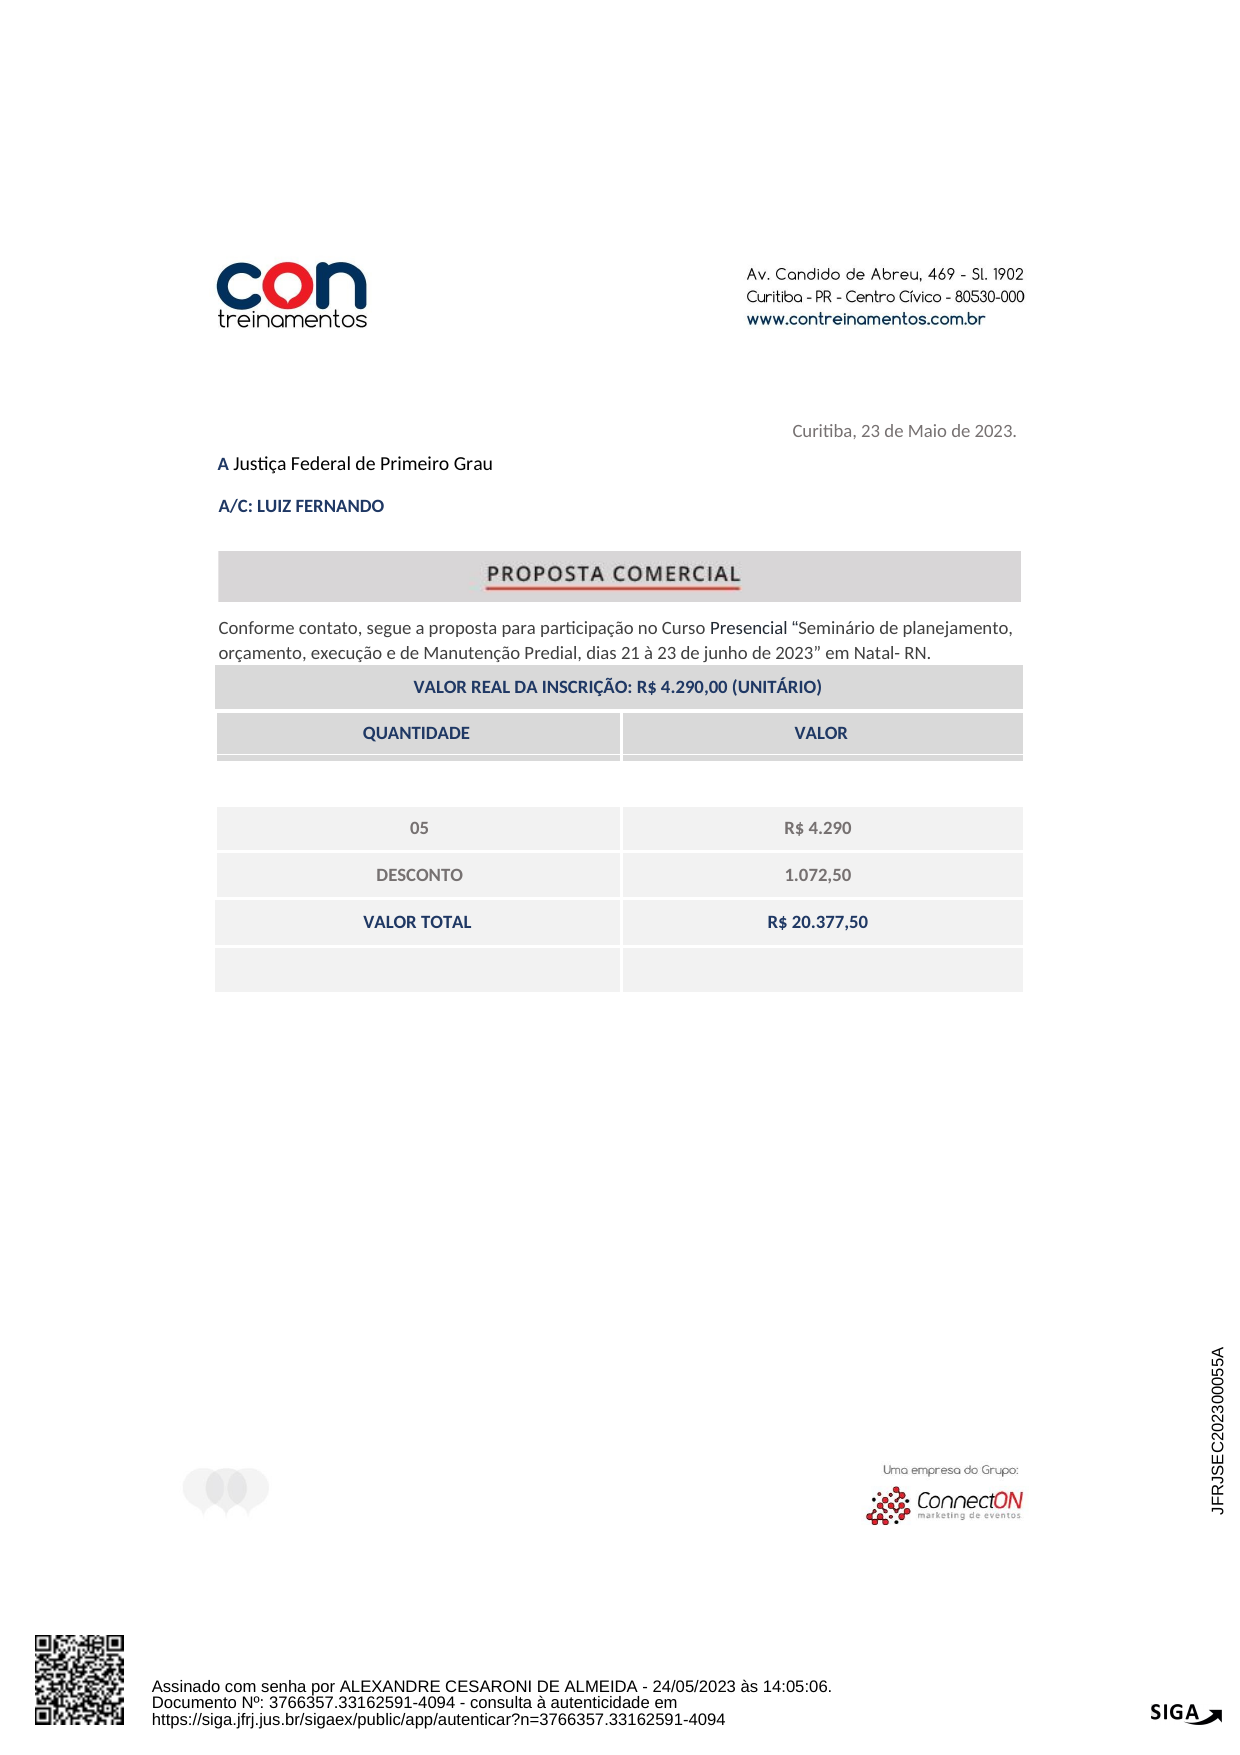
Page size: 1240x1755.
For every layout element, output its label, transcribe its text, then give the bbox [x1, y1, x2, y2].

text A/C: LUIZ FERNANDO [218, 494, 1025, 517]
table_header VALOR REAL DA INSCRIÇÃO: R$ 4.290,00 (UNITÁRIO) [215, 665, 1023, 709]
table_cell 1.072,50 [623, 853, 1023, 897]
table_cell 05 [217, 807, 620, 850]
table_cell R$ 20.377,50 [623, 900, 1023, 945]
table_cell DESCONTO [217, 853, 620, 897]
table_cell VALOR TOTAL [215, 900, 620, 945]
table_cell QUANTIDADE [217, 713, 620, 754]
table_cell [215, 948, 620, 992]
table_cell VALOR [623, 713, 1023, 754]
text Curitiba, 23 de Maio de 2023. [195, 419, 1021, 442]
text A Justiça Federal de Primeiro Grau [195, 448, 1025, 476]
table_cell [623, 761, 1023, 807]
table_cell [217, 761, 620, 807]
text Conforme contato, segue a proposta para participação no Curso Presencial “Seminário de planejamento, orçamento, execução e de Manutenção Predial, dias 21 à 23 de junho de 2023” em Natal- RN. [218, 617, 1025, 664]
table_cell [623, 948, 1023, 992]
table_cell R$ 4.290 [623, 807, 1023, 850]
